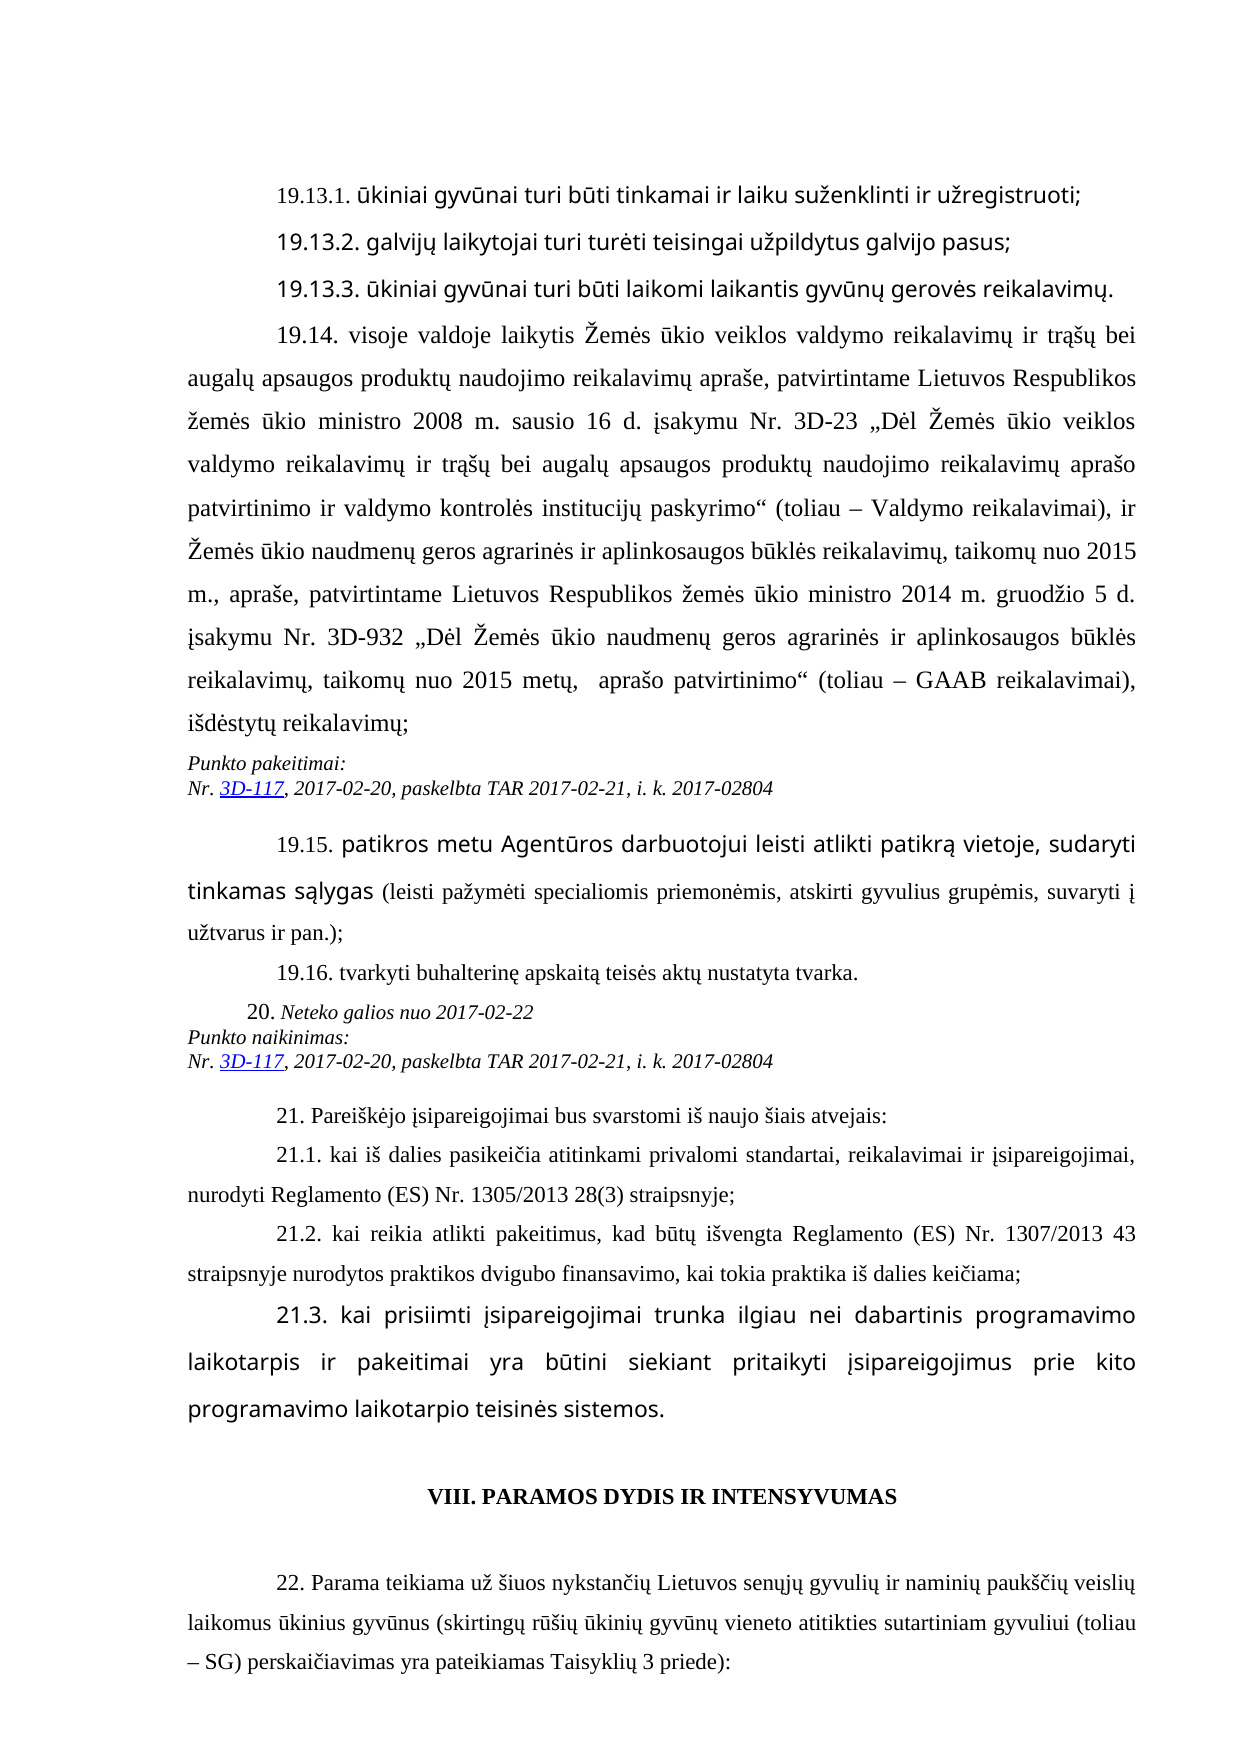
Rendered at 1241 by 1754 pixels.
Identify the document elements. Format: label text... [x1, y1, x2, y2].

text 21.3. kai prisiimti įsipareigojimai trunka ilgiau nei dabartinis programavimo laikotarpis ir pakeitimai yra būtini siekiant pritaikyti įsipareigojimus prie kito programavimo laikotarpio teisinės sistemos. [187, 1299, 1137, 1424]
text VIII. PARAMOS DYDIS IR INTENSYVUMAS [187, 1483, 1137, 1509]
text 19.13.3. ūkiniai gyvūnai turi būti laikomi laikantis gyvūnų gerovės reikalavimų. [187, 273, 1137, 304]
text 21. Pareiškėjo įsipareigojimai bus svarstomi iš naujo šiais atvejais: [187, 1102, 1137, 1128]
text Nr. 3D-117, 2017-02-20, paskelbta TAR 2017-02-21, i. k. 2017-02804 [187, 775, 1137, 799]
text 19.14. visoje valdoje laikytis Žemės ūkio veiklos valdymo reikalavimų ir trąšų bei augalų apsaugos produktų naudojimo reikalavimų apraše, patvirtintame Lietuvos Respublikos žemės ūkio ministro 2008 m. sausio 16 d. įsakymu Nr. 3D-23 „Dėl Žemės ūkio veiklos valdymo reikalavimų ir trąšų bei augalų apsaugos produktų naudojimo reikalavimų aprašo patvirtinimo ir valdymo kontrolės institucijų paskyrimo“ (toliau – Valdymo reikalavimai), ir Žemės ūkio naudmenų geros agrarinės ir aplinkosaugos būklės reikalavimų, taikomų nuo 2015 m., apraše, patvirtintame Lietuvos Respublikos žemės ūkio ministro 2014 m. gruodžio 5 d. įsakymu Nr. 3D-932 „Dėl Žemės ūkio naudmenų geros agrarinės ir aplinkosaugos būklės reikalavimų, taikomų nuo 2015 metų, aprašo patvirtinimo“ (toliau – GAAB reikalavimai), išdėstytų reikalavimų; [187, 320, 1137, 737]
text 19.13.2. galvijų laikytojai turi turėti teisingai užpildytus galvijo pasus; [187, 226, 1137, 258]
text 21.2. kai reikia atlikti pakeitimus, kad būtų išvengta Reglamento (ES) Nr. 1307/2013 43 straipsnyje nurodytos praktikos dvigubo finansavimo, kai tokia praktika iš dalies keičiama; [187, 1220, 1137, 1286]
text 20. Neteko galios nuo 2017-02-22 [187, 998, 1137, 1025]
text 19.15. patikros metu Agentūros darbuotojui leisti atlikti patikrą vietoje, sudaryti tinkamas sąlygas (leisti pažymėti specialiomis priemonėmis, atskirti gyvulius grupėmis, suvaryti į užtvarus ir pan.); [187, 828, 1137, 946]
text 19.16. tvarkyti buhalterinę apskaitą teisės aktų nustatyta tvarka. [187, 959, 1137, 985]
text 21.1. kai iš dalies pasikeičia atitinkami privalomi standartai, reikalavimai ir įsipareigojimai, nurodyti Reglamento (ES) Nr. 1305/2013 28(3) straipsnyje; [187, 1141, 1137, 1207]
text Nr. 3D-117, 2017-02-20, paskelbta TAR 2017-02-21, i. k. 2017-02804 [187, 1049, 1137, 1073]
text 19.13.1. ūkiniai gyvūnai turi būti tinkamai ir laiku suženklinti ir užregistruoti; [187, 179, 1137, 211]
text Punkto naikinimas: [187, 1025, 1137, 1049]
text 22. Parama teikiama už šiuos nykstančių Lietuvos senųjų gyvulių ir naminių paukščių veislių laikomus ūkinius gyvūnus (skirtingų rūšių ūkinių gyvūnų vieneto atitikties sutartiniam gyvuliui (toliau – SG) perskaičiavimas yra pateikiamas Taisyklių 3 priede): [187, 1569, 1137, 1674]
text Punkto pakeitimai: [187, 751, 1137, 775]
